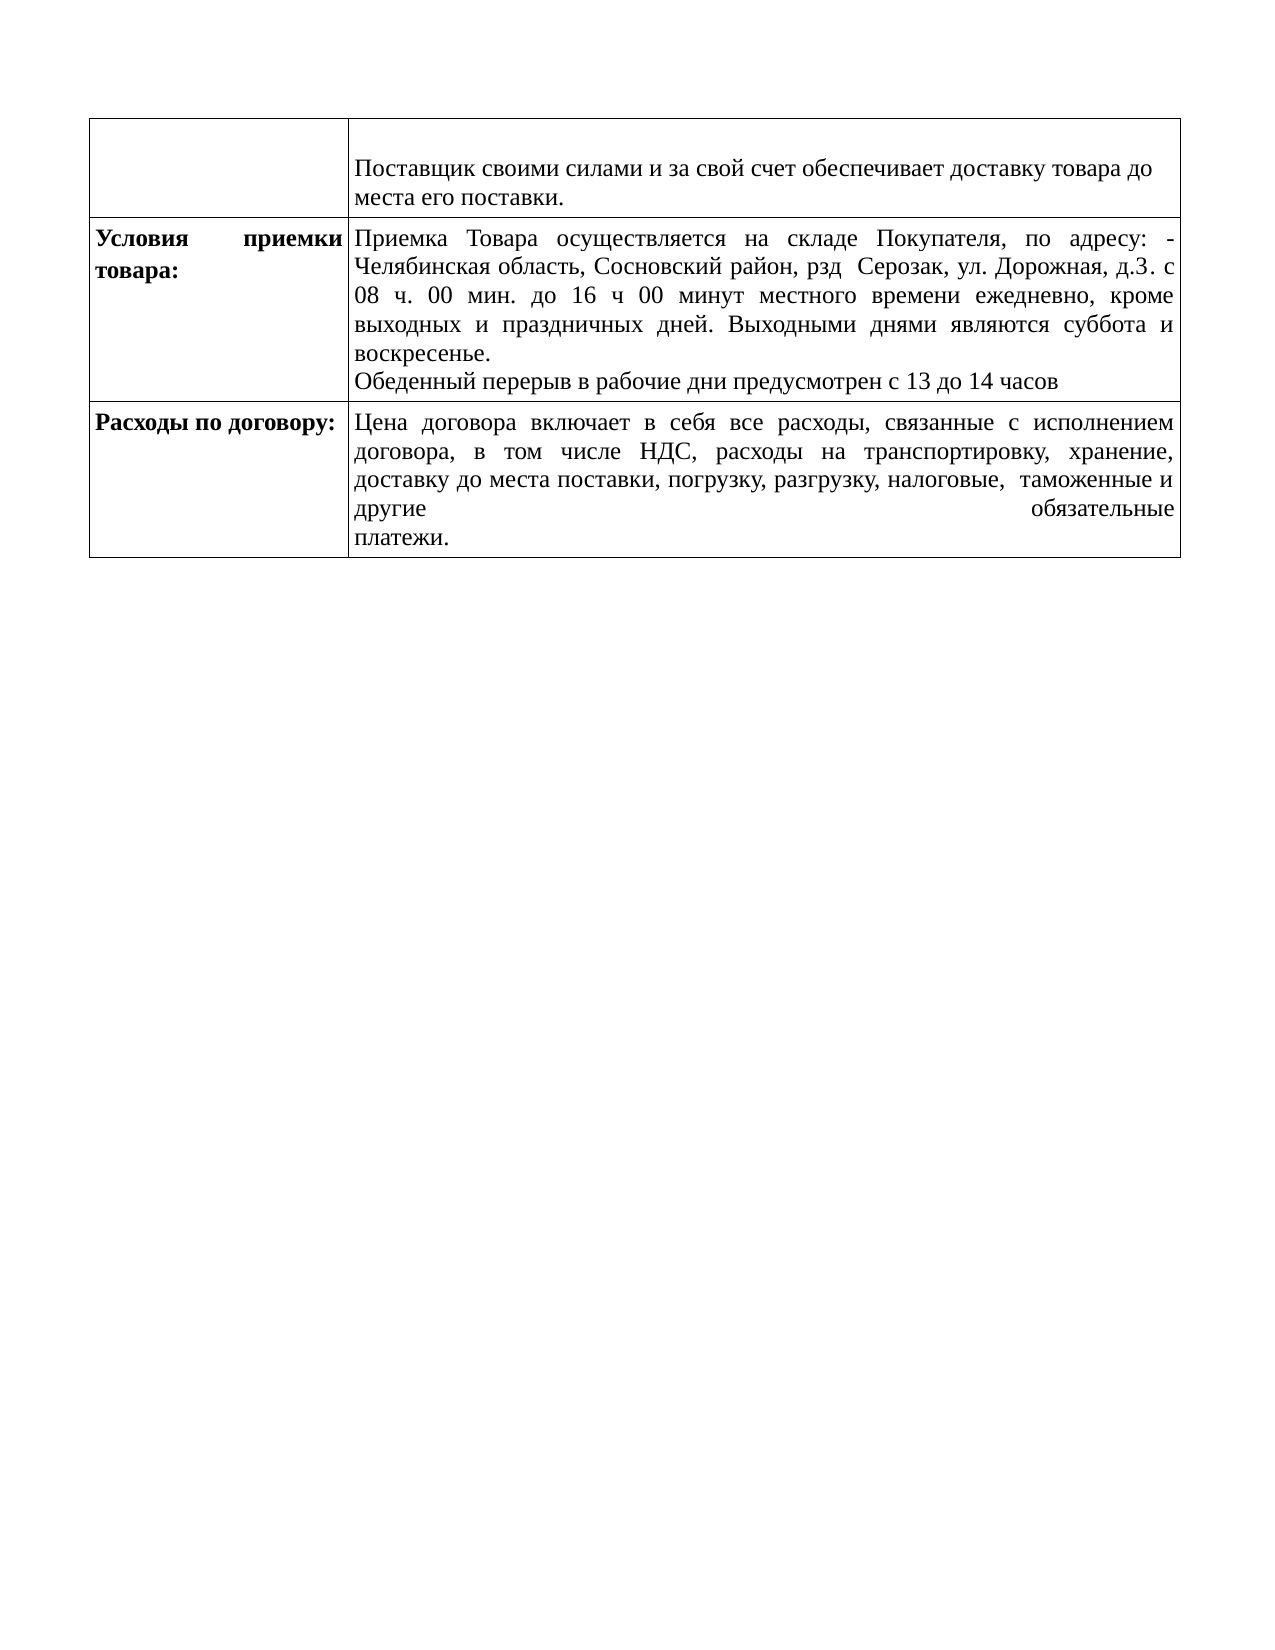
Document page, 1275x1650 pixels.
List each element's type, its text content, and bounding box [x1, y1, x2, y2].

table_cell Приемка Товара осуществляется на складе Покупателя, по адресу: - Челябинская область, Сосновский район, рзд Серозак, ул. Дорожная, д.3. с 08 ч. 00 мин. до 16 ч 00 минут местного времени ежедневно, кроме выходных и праздничных дней. Выходными днями являются суббота и воскресенье. Обеденный перерыв в рабочие дни предусмотрен с 13 до 14 часов [349, 218, 1180, 401]
table_cell Условия приемки товара: [90, 218, 348, 401]
table_cell Поставщик своими силами и за свой счет обеспечивает доставку товара до места его поставки. [349, 119, 1180, 216]
table_cell [90, 119, 348, 216]
table_cell Цена договора включает в себя все расходы, связанные с исполнением договора, в том числе НДС, расходы на транспортировку, хранение, доставку до места поставки, погрузку, разгрузку, налоговые, таможенные и другие обязательные платежи. [349, 402, 1180, 557]
table_cell Расходы по договору: [90, 402, 348, 557]
